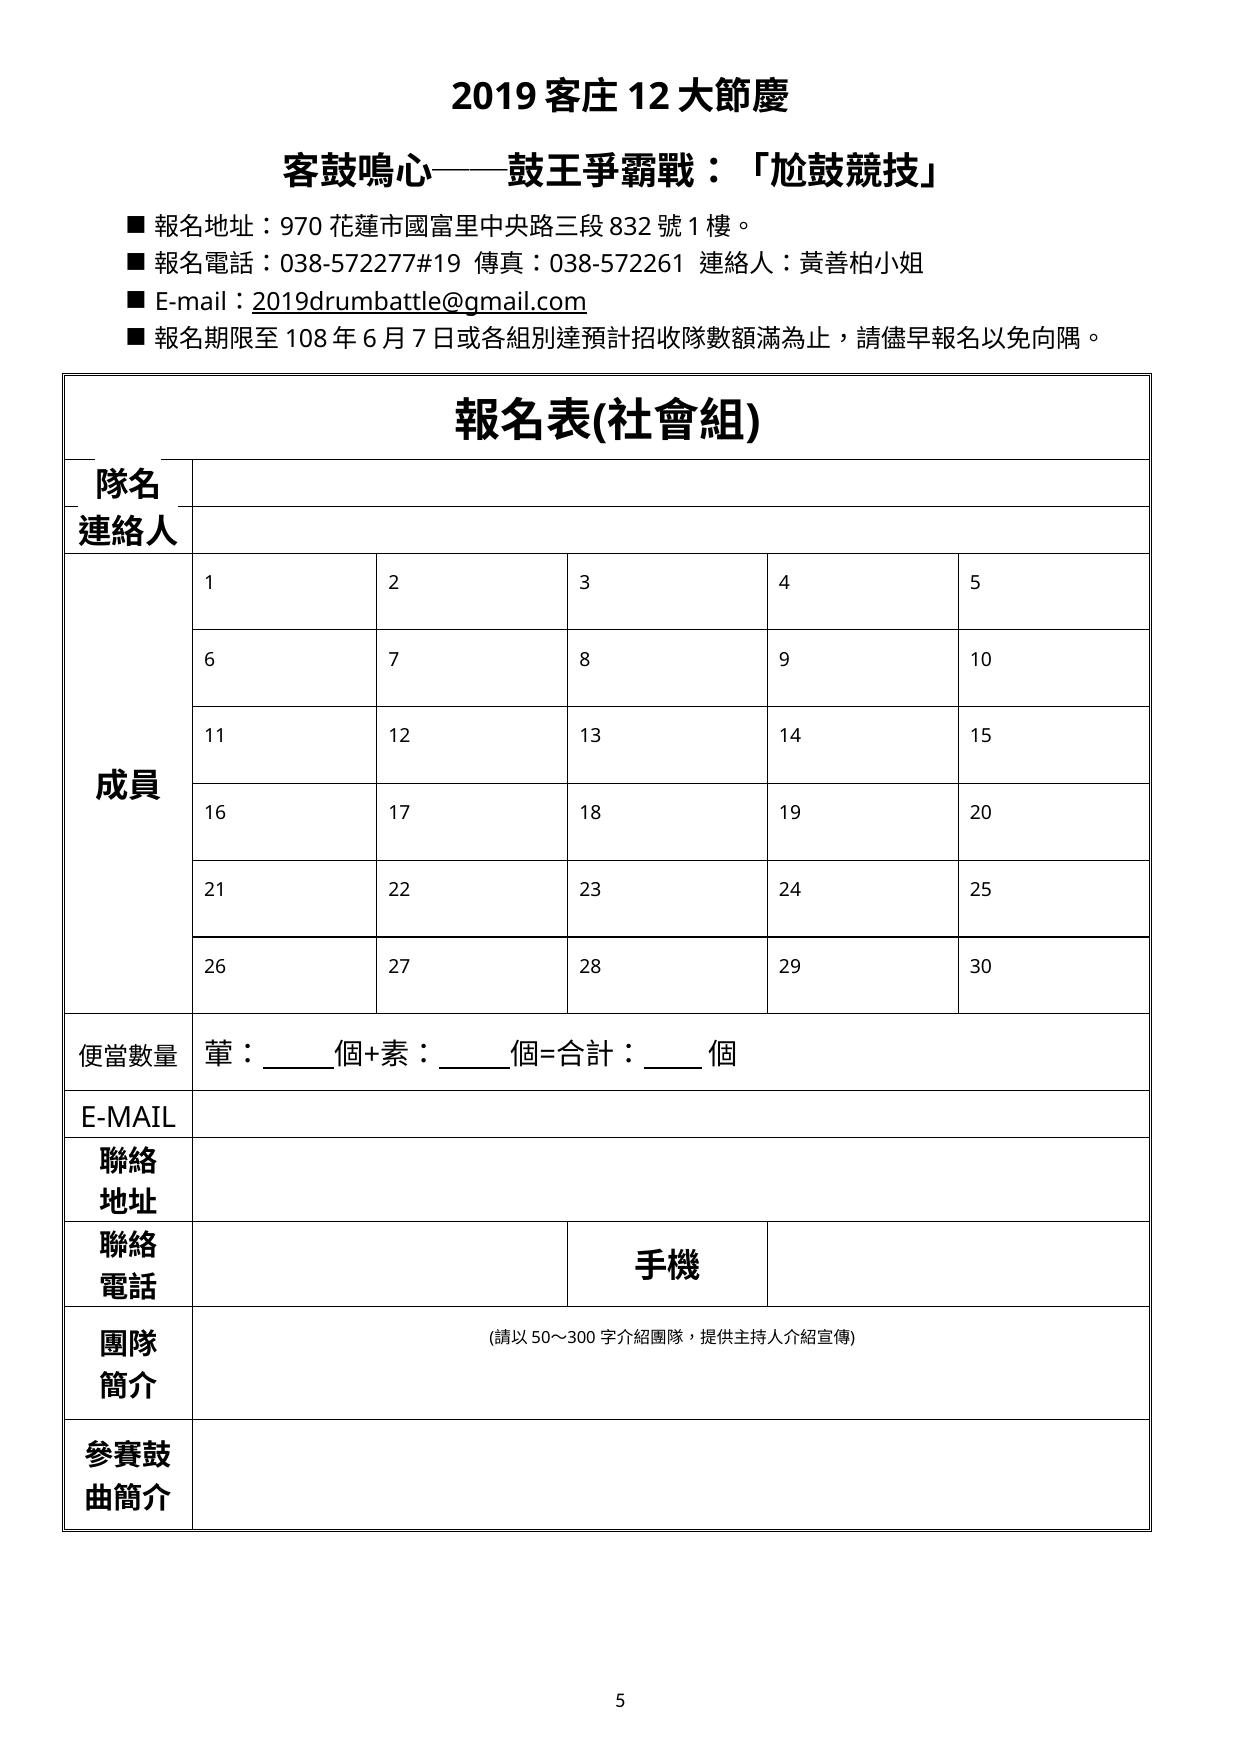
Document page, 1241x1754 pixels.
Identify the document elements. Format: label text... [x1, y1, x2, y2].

table_cell 便當數量 [65, 1014, 192, 1090]
table_cell 6 [193, 630, 376, 706]
table_cell (請以 50～300 字介紹團隊，提供主持人介紹宣傳) [193, 1307, 1149, 1419]
text 客鼓鳴心──鼓王爭霸戰：「尬鼓競技」 [75, 130, 1165, 205]
table_cell 19 [768, 784, 958, 860]
text 2019客庄12大節慶 [75, 55, 1165, 130]
table_cell 手機 [568, 1222, 767, 1306]
table_header 報名表(社會組) [65, 376, 1149, 459]
table_cell 25 [959, 861, 1149, 936]
list E-mail：2019drumbattle@gmail.com [125, 280, 1165, 318]
table_cell E-MAIL [65, 1091, 192, 1137]
table_cell [193, 460, 1149, 506]
table_cell 成員 [65, 554, 192, 1013]
table_cell 9 [768, 630, 958, 706]
table_cell 20 [959, 784, 1149, 860]
table_cell 23 [568, 861, 767, 936]
table_cell 24 [768, 861, 958, 936]
table_cell 28 [568, 938, 767, 1013]
table_cell 2 [377, 554, 567, 629]
table_cell 13 [568, 707, 767, 783]
table_cell 團隊 簡介 [65, 1307, 192, 1419]
table_cell 7 [377, 630, 567, 706]
table_cell 30 [959, 938, 1149, 1013]
table_cell 16 [193, 784, 376, 860]
table_cell 11 [193, 707, 376, 783]
table_cell 葷： 個+素： 個=合計： 個 [193, 1014, 1149, 1090]
table_cell 5 [959, 554, 1149, 629]
table_cell 3 [568, 554, 767, 629]
table_cell 聯絡 電話 [65, 1222, 192, 1306]
table_cell 1 [193, 554, 376, 629]
table_cell 8 [568, 630, 767, 706]
table_cell 連絡人 [65, 507, 192, 553]
table_cell [193, 507, 1149, 553]
table_cell 4 [768, 554, 958, 629]
table_cell 參賽鼓曲簡介 [65, 1420, 192, 1528]
table_cell 18 [568, 784, 767, 860]
table_cell [768, 1222, 1149, 1306]
table_cell 15 [959, 707, 1149, 783]
list 報名電話：038-572277#19 傳真：038-572261 連絡人：黃善柏小姐 [125, 243, 1165, 280]
table_cell 26 [193, 938, 376, 1013]
table_cell 12 [377, 707, 567, 783]
list 報名期限至108年6月7日或各組別達預計招收隊數額滿為止，請儘早報名以免向隅。 [125, 318, 1165, 355]
table_cell [193, 1091, 1149, 1137]
table_cell 22 [377, 861, 567, 936]
table_cell 27 [377, 938, 567, 1013]
table_cell 29 [768, 938, 958, 1013]
table_cell 21 [193, 861, 376, 936]
table_cell 聯絡 地址 [65, 1138, 192, 1221]
table_cell [193, 1420, 1149, 1528]
table_cell 10 [959, 630, 1149, 706]
table_cell 隊名 [65, 460, 192, 506]
list 報名地址：970 花蓮市國富里中央路三段832號1樓。 [125, 205, 1165, 243]
table_cell [193, 1138, 1149, 1221]
table_cell 14 [768, 707, 958, 783]
table_cell [193, 1222, 567, 1306]
table_cell 17 [377, 784, 567, 860]
